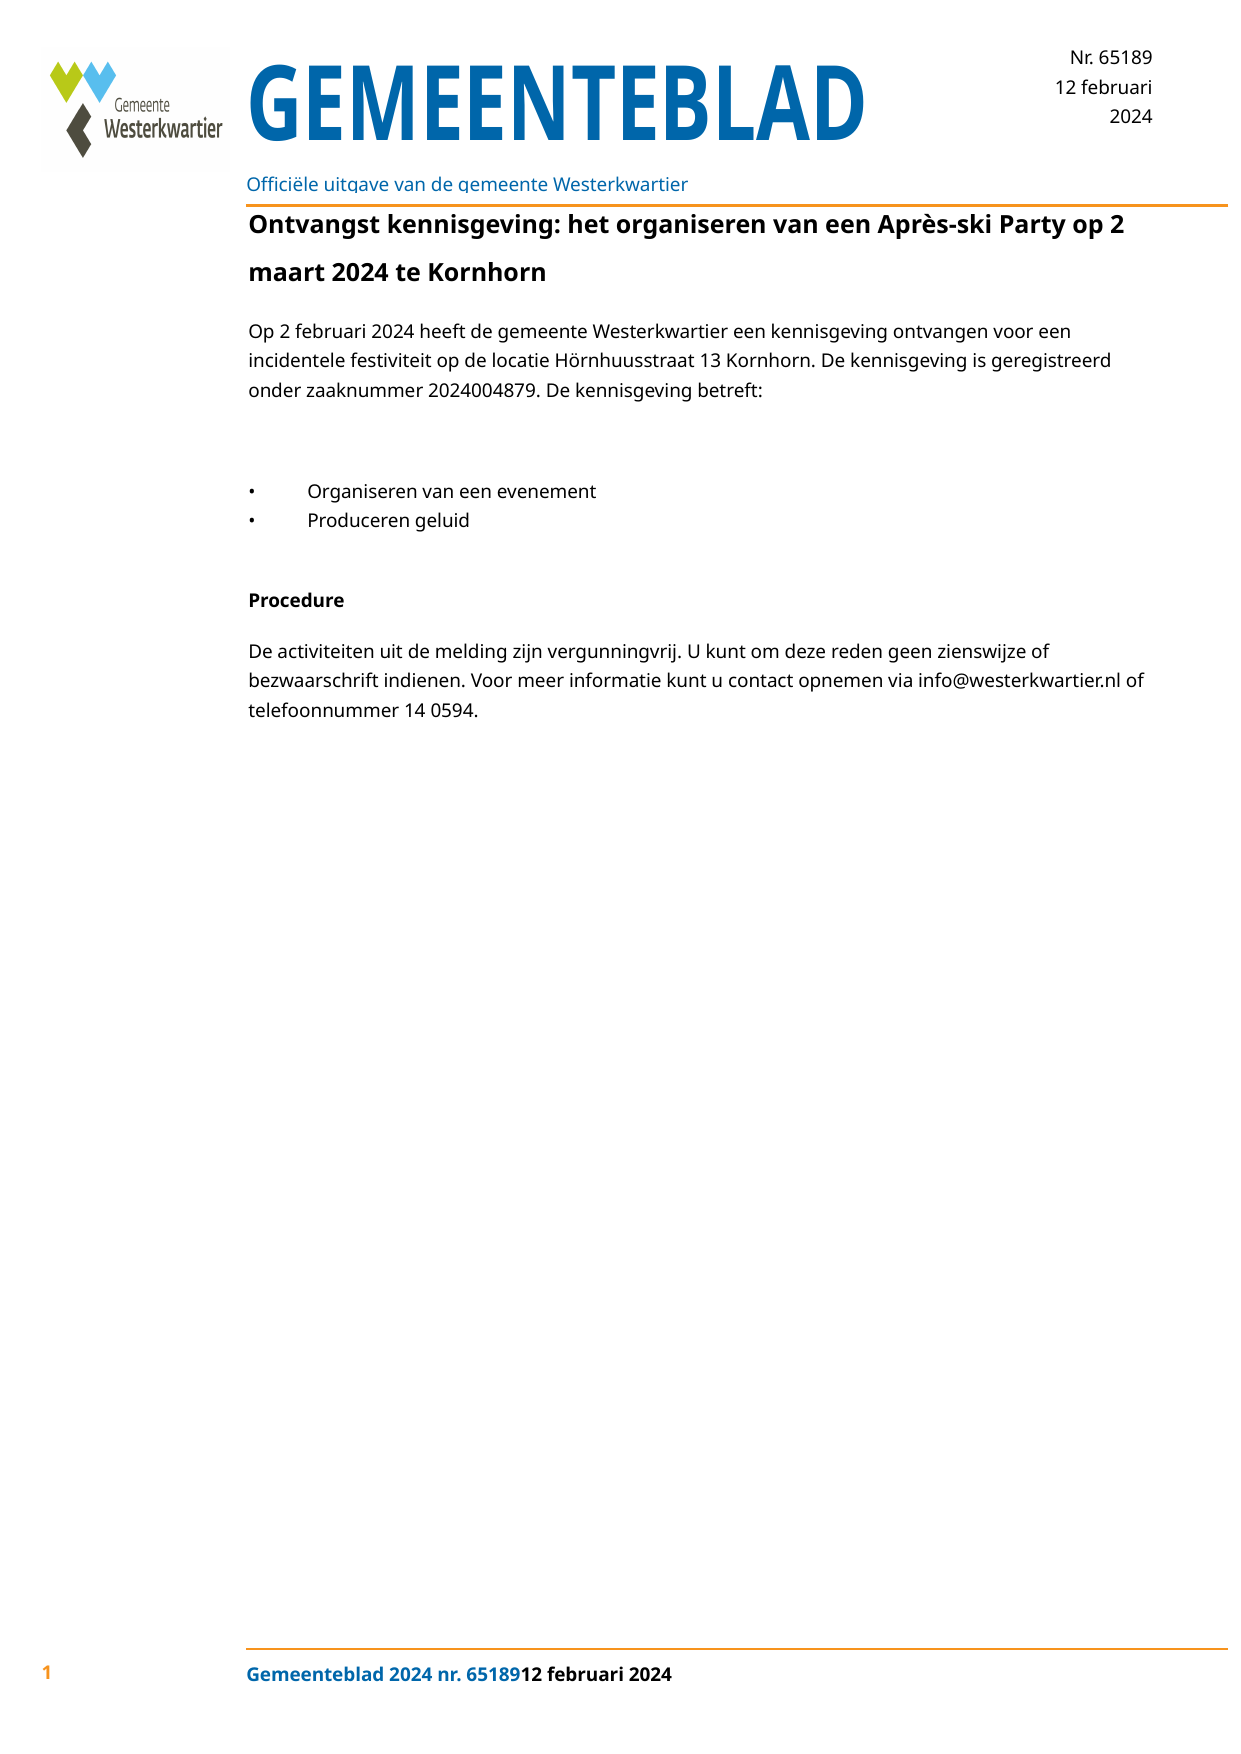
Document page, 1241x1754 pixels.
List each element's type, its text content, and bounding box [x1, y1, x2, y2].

text Op 2 februari 2024 heeft de gemeente Westerkwartier een kennisgeving ontvangen voor een incidentele festiviteit op de locatie Hörnhuusstraat 13 Kornhorn. De kennisgeving is geregistreerd onder zaaknummer 2024004879. De kennisgeving betreft: [248, 318, 1152, 403]
text De activiteiten uit de melding zijn vergunningvrij. U kunt om deze reden geen zienswijze of bezwaarschrift indienen. Voor meer informatie kunt u contact opnemen via info@westerkwartier.nl of telefoonnummer 14 0594. [248, 638, 1152, 723]
list Produceren geluid [248, 507, 1152, 533]
picture [41, 47, 231, 172]
text Procedure [248, 587, 1152, 613]
text Ontvangst kennisgeving: het organiseren van een Après-ski Party op 2 maart 2024 te Kornhorn [248, 207, 1152, 288]
list Organiseren van een evenement [248, 478, 1152, 504]
